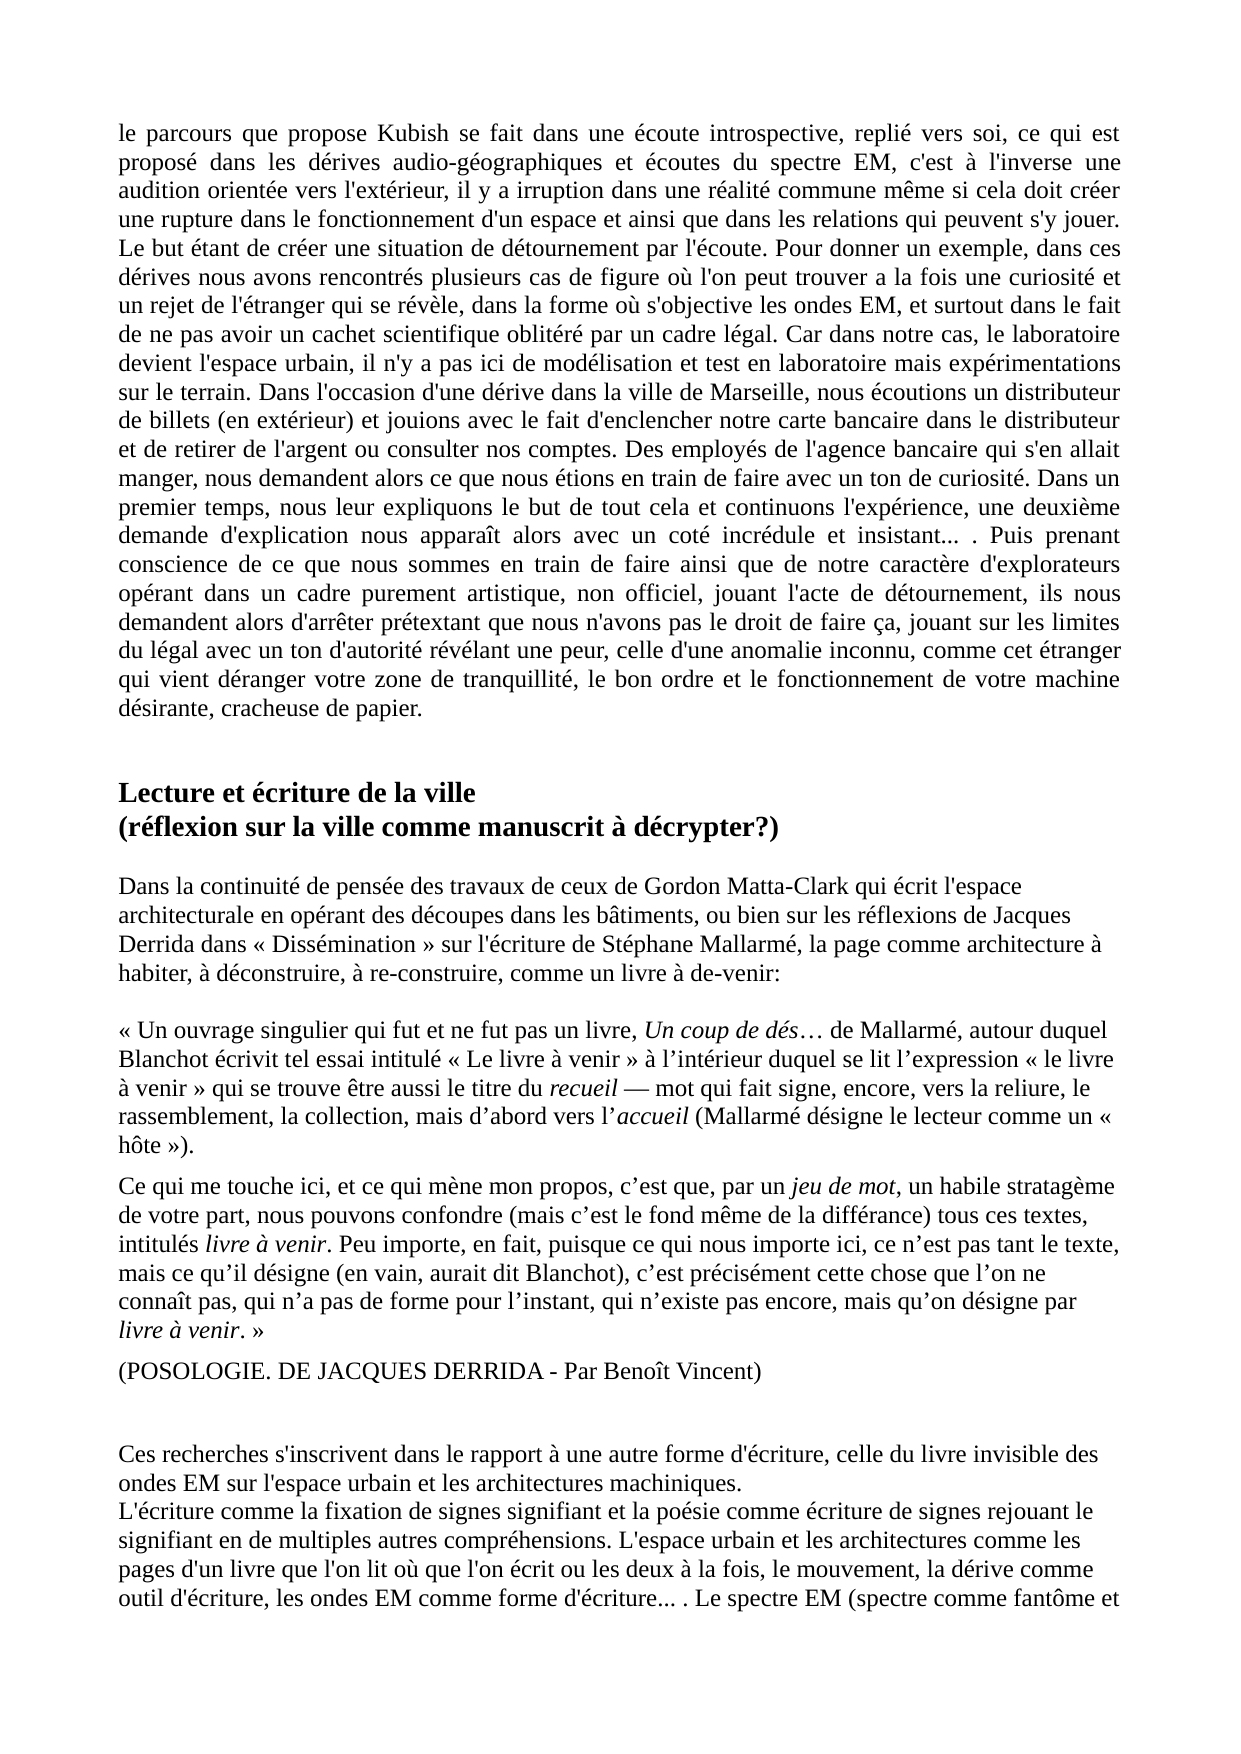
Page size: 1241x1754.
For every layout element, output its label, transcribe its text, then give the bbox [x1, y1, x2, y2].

text le parcours que propose Kubish se fait dans une écoute introspective, replié vers soi, ce qui est proposé dans les dérives audio-géographiques et écoutes du spectre EM, c'est à l'inverse une audition orientée vers l'extérieur, il y a irruption dans une réalité commune même si cela doit créer une rupture dans le fonctionnement d'un espace et ainsi que dans les relations qui peuvent s'y jouer. Le but étant de créer une situation de détournement par l'écoute. Pour donner un exemple, dans ces dérives nous avons rencontrés plusieurs cas de figure où l'on peut trouver a la fois une curiosité et un rejet de l'étranger qui se révèle, dans la forme où s'objective les ondes EM, et surtout dans le fait de ne pas avoir un cachet scientifique oblitéré par un cadre légal. Car dans notre cas, le laboratoire devient l'espace urbain, il n'y a pas ici de modélisation et test en laboratoire mais expérimentations sur le terrain. Dans l'occasion d'une dérive dans la ville de Marseille, nous écoutions un distributeur de billets (en extérieur) et jouions avec le fait d'enclencher notre carte bancaire dans le distributeur et de retirer de l'argent ou consulter nos comptes. Des employés de l'agence bancaire qui s'en allait manger, nous demandent alors ce que nous étions en train de faire avec un ton de curiosité. Dans un premier temps, nous leur expliquons le but de tout cela et continuons l'expérience, une deuxième demande d'explication nous apparaît alors avec un coté incrédule et insistant... . Puis prenant conscience de ce que nous sommes en train de faire ainsi que de notre caractère d'explorateurs opérant dans un cadre purement artistique, non officiel, jouant l'acte de détournement, ils nous demandent alors d'arrêter prétextant que nous n'avons pas le droit de faire ça, jouant sur les limites du légal avec un ton d'autorité révélant une peur, celle d'une anomalie inconnu, comme cet étranger qui vient déranger votre zone de tranquillité, le bon ordre et le fonctionnement de votre machine désirante, cracheuse de papier. [118, 118, 1122, 722]
text Dans la continuité de pensée des travaux de ceux de Gordon Matta-Clark qui écrit l'espace architecturale en opérant des découpes dans les bâtiments, ou bien sur les réflexions de Jacques Derrida dans « Dissémination » sur l'écriture de Stéphane Mallarmé, la page comme architecture à habiter, à déconstruire, à re-construire, comme un livre à de-venir: [118, 871, 1122, 986]
text Ces recherches s'inscrivent dans le rapport à une autre forme d'écriture, celle du livre invisible des ondes EM sur l'espace urbain et les architectures machiniques. [118, 1439, 1122, 1496]
text Lecture et écriture de la ville [118, 776, 1122, 809]
text « Un ouvrage singulier qui fut et ne fut pas un livre, Un coup de dés… de Mallarmé, autour duquel Blanchot écrivit tel essai intitulé « Le livre à venir » à l’intérieur duquel se lit l’expression « le livre à venir » qui se trouve être aussi le titre du recueil — mot qui fait signe, encore, vers la reliure, le rassemblement, la collection, mais d’abord vers l’accueil (Mallarmé désigne le lecteur comme un « hôte »). [118, 1015, 1122, 1159]
text (POSOLOGIE. DE JACQUES DERRIDA - Par Benoît Vincent) [118, 1356, 1122, 1385]
text Ce qui me touche ici, et ce qui mène mon propos, c’est que, par un jeu de mot, un habile stratagème de votre part, nous pouvons confondre (mais c’est le fond même de la différance) tous ces textes, intitulés livre à venir. Peu importe, en fait, puisque ce qui nous importe ici, ce n’est pas tant le texte, mais ce qu’il désigne (en vain, aurait dit Blanchot), c’est précisément cette chose que l’on ne connaît pas, qui n’a pas de forme pour l’instant, qui n’existe pas encore, mais qu’on désigne par livre à venir. » [118, 1171, 1122, 1344]
text (réflexion sur la ville comme manuscrit à décrypter?) [118, 809, 1122, 843]
text L'écriture comme la fixation de signes signifiant et la poésie comme écriture de signes rejouant le signifiant en de multiples autres compréhensions. L'espace urbain et les architectures comme les pages d'un livre que l'on lit où que l'on écrit ou les deux à la fois, le mouvement, la dérive comme outil d'écriture, les ondes EM comme forme d'écriture... . Le spectre EM (spectre comme fantôme et [118, 1496, 1122, 1611]
